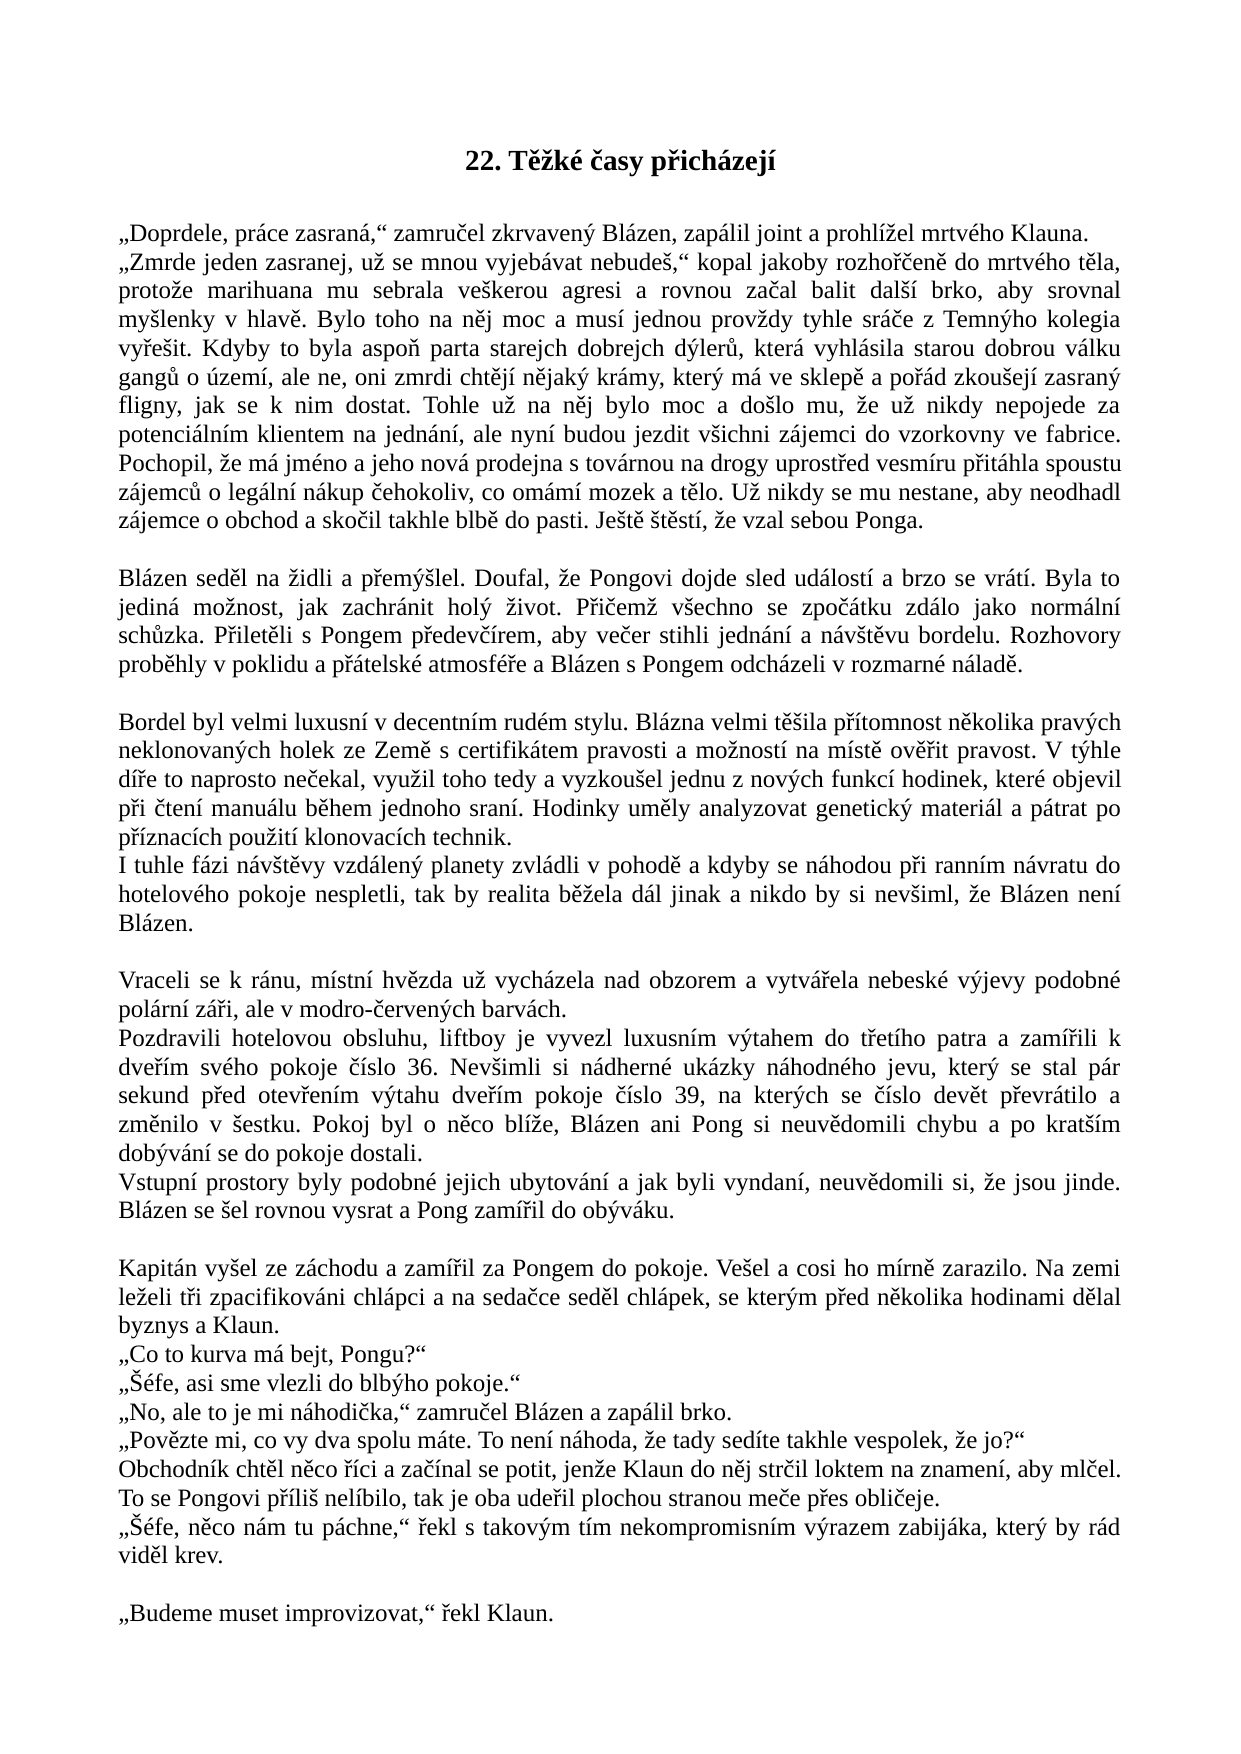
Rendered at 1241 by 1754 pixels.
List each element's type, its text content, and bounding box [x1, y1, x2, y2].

text Pozdravili hotelovou obsluhu, liftboy je vyvezl luxusním výtahem do třetího patra a zamířili k dveřím svého pokoje číslo 36. Nevšimli si nádherné ukázky náhodného jevu, který se stal pár sekund před otevřením výtahu dveřím pokoje číslo 39, na kterých se číslo devět převrátilo a změnilo v šestku. Pokoj byl o něco blíže, Blázen ani Pong si neuvědomili chybu a po kratším dobývání se do pokoje dostali. [118, 1023, 1122, 1167]
text „Šéfe, asi sme vlezli do blbýho pokoje.“ [118, 1368, 1122, 1397]
subtitle 22. Těžké časy přicházejí [118, 143, 1122, 177]
text „Zmrde jeden zasranej, už se mnou vyjebávat nebudeš,“ kopal jakoby rozhořčeně do mrtvého těla, protože marihuana mu sebrala veškerou agresi a rovnou začal balit další brko, aby srovnal myšlenky v hlavě. Bylo toho na něj moc a musí jednou provždy tyhle sráče z Temnýho kolegia vyřešit. Kdyby to byla aspoň parta starejch dobrejch dýlerů, která vyhlásila starou dobrou válku gangů o území, ale ne, oni zmrdi chtějí nějaký krámy, který má ve sklepě a pořád zkoušejí zasraný fligny, jak se k nim dostat. Tohle už na něj bylo moc a došlo mu, že už nikdy nepojede za potenciálním klientem na jednání, ale nyní budou jezdit všichni zájemci do vzorkovny ve fabrice. Pochopil, že má jméno a jeho nová prodejna s továrnou na drogy uprostřed vesmíru přitáhla spoustu zájemců o legální nákup čehokoliv, co omámí mozek a tělo. Už nikdy se mu nestane, aby neodhadl zájemce o obchod a skočil takhle blbě do pasti. Ještě štěstí, že vzal sebou Ponga. [118, 247, 1122, 534]
text Vstupní prostory byly podobné jejich ubytování a jak byli vyndaní, neuvědomili si, že jsou jinde. Blázen se šel rovnou vysrat a Pong zamířil do obýváku. [118, 1167, 1122, 1224]
text „Doprdele, práce zasraná,“ zamručel zkrvavený Blázen, zapálil joint a prohlížel mrtvého Klauna. [118, 218, 1122, 247]
text Kapitán vyšel ze záchodu a zamířil za Pongem do pokoje. Vešel a cosi ho mírně zarazilo. Na zemi leželi tři zpacifikováni chlápci a na sedačce seděl chlápek, se kterým před několika hodinami dělal byznys a Klaun. [118, 1253, 1122, 1339]
text I tuhle fázi návštěvy vzdálený planety zvládli v pohodě a kdyby se náhodou při ranním návratu do hotelového pokoje nespletli, tak by realita běžela dál jinak a nikdo by si nevšiml, že Blázen není Blázen. [118, 850, 1122, 937]
text „Budeme muset improvizovat,“ řekl Klaun. [118, 1598, 1122, 1627]
text Obchodník chtěl něco říci a začínal se potit, jenže Klaun do něj strčil loktem na znamení, aby mlčel. To se Pongovi příliš nelíbilo, tak je oba udeřil plochou stranou meče přes obličeje. [118, 1454, 1122, 1512]
text „Šéfe, něco nám tu páchne,“ řekl s takovým tím nekompromisním výrazem zabijáka, který by rád viděl krev. [118, 1512, 1122, 1569]
text Vraceli se k ránu, místní hvězda už vycházela nad obzorem a vytvářela nebeské výjevy podobné polární záři, ale v modro-červených barvách. [118, 965, 1122, 1023]
text Bordel byl velmi luxusní v decentním rudém stylu. Blázna velmi těšila přítomnost několika pravých neklonovaných holek ze Země s certifikátem pravosti a možností na místě ověřit pravost. V týhle díře to naprosto nečekal, využil toho tedy a vyzkoušel jednu z nových funkcí hodinek, které objevil při čtení manuálu během jednoho sraní. Hodinky uměly analyzovat genetický materiál a pátrat po příznacích použití klonovacích technik. [118, 707, 1122, 850]
text „No, ale to je mi náhodička,“ zamručel Blázen a zapálil brko. [118, 1397, 1122, 1425]
text „Co to kurva má bejt, Pongu?“ [118, 1339, 1122, 1368]
text „Povězte mi, co vy dva spolu máte. To není náhoda, že tady sedíte takhle vespolek, že jo?“ [118, 1425, 1122, 1454]
text Blázen seděl na židli a přemýšlel. Doufal, že Pongovi dojde sled událostí a brzo se vrátí. Byla to jediná možnost, jak zachránit holý život. Přičemž všechno se zpočátku zdálo jako normální schůzka. Přiletěli s Pongem předevčírem, aby večer stihli jednání a návštěvu bordelu. Rozhovory proběhly v poklidu a přátelské atmosféře a Blázen s Pongem odcházeli v rozmarné náladě. [118, 563, 1122, 678]
